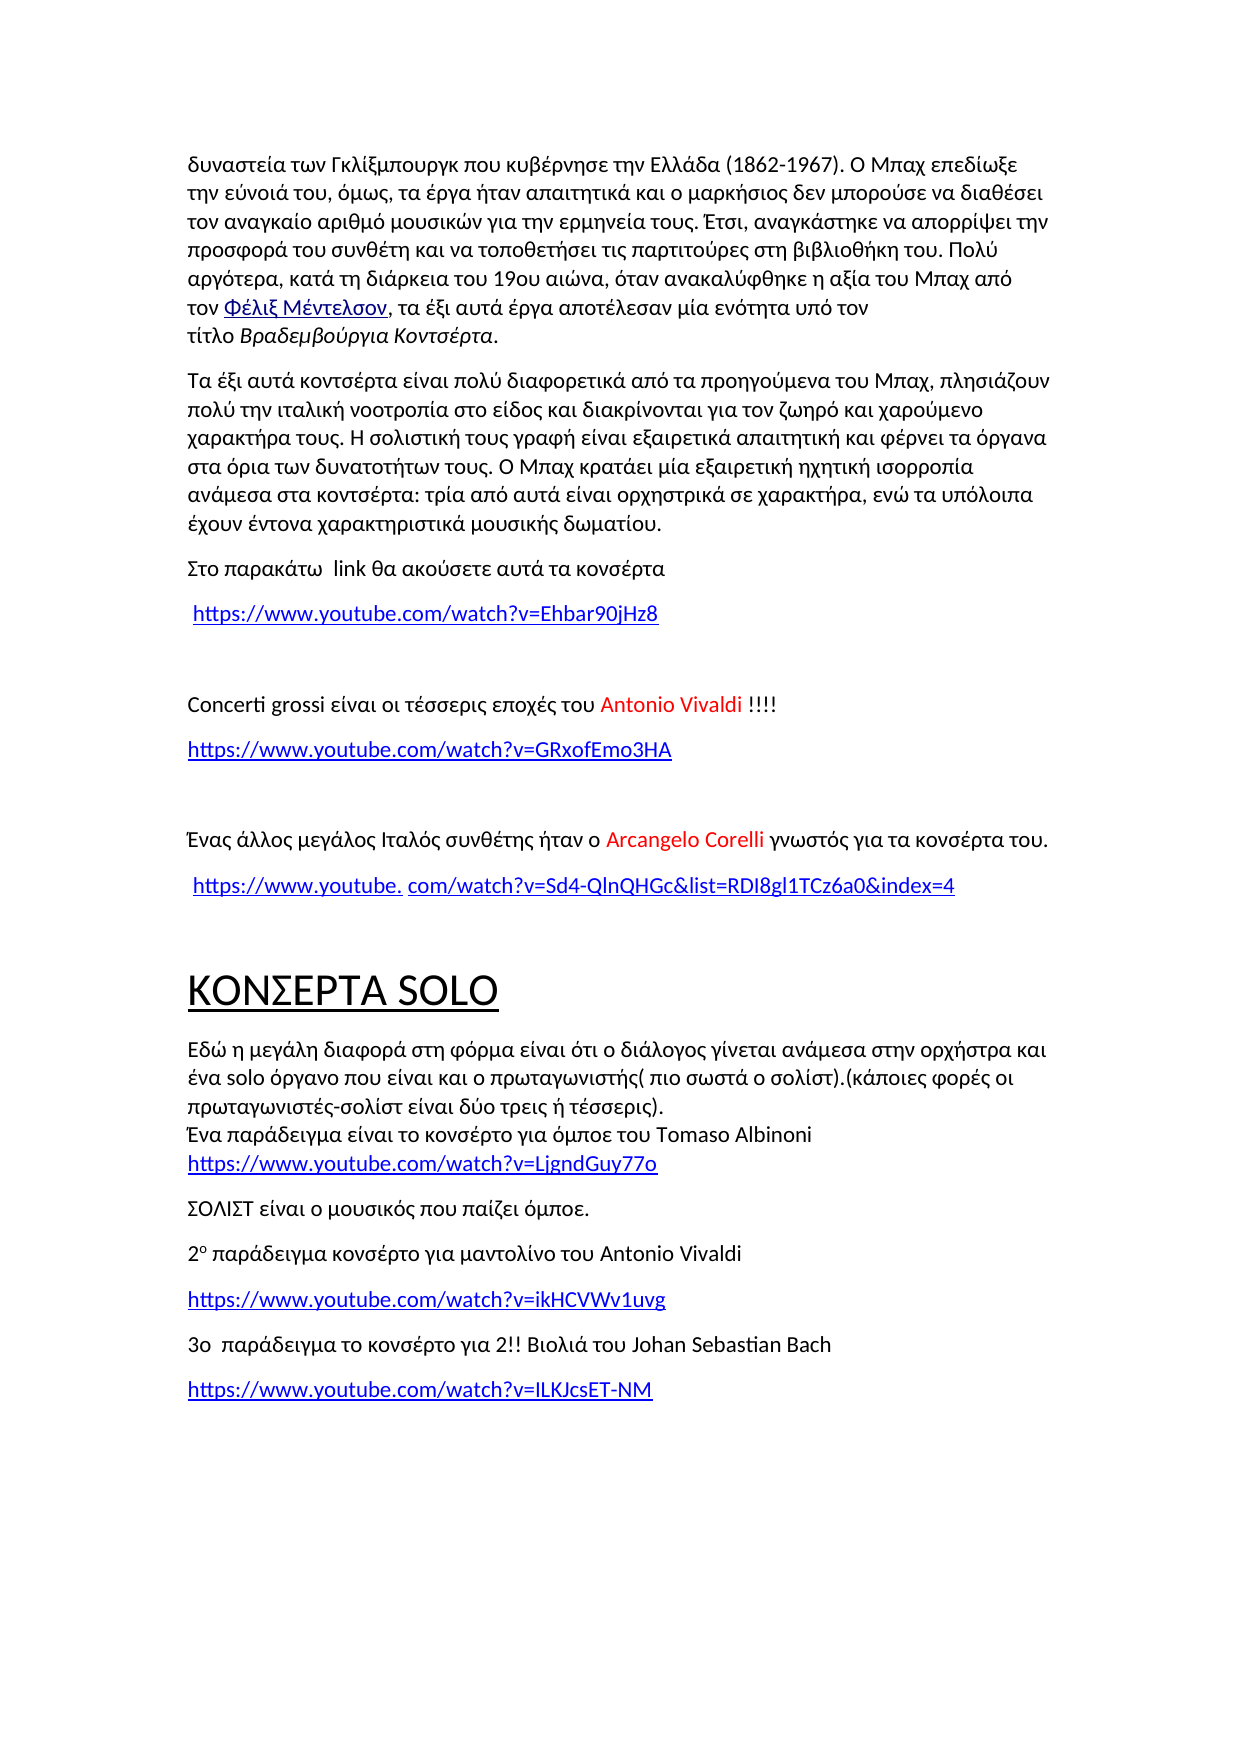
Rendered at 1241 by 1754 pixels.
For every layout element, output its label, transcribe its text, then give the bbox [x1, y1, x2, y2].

text ΚΟΝΣΕΡΤΑ SOLO [187, 961, 1053, 1017]
text Ένας άλλος μεγάλος Ιταλός συνθέτης ήταν ο Arcangelo Corelli γνωστός για τα κονσέρτα του. [187, 826, 1053, 854]
text Εδώ η μεγάλη διαφορά στη φόρμα είναι ότι ο διάλογος γίνεται ανάμεσα στην ορχήστρα και ένα solo όργανο που είναι και ο πρωταγωνιστής( πιο σωστά ο σολίστ).(κάποιες φορές οι πρωταγωνιστές-σολίστ είναι δύο τρεις ή τέσσερις). Ένα παράδειγμα είναι το κονσέρτο για όμποε του Tomaso Albinoni https://www.youtube.com/watch?v=LjgndGuy77o [187, 1035, 1053, 1177]
text ΣΟΛΙΣΤ είναι ο μουσικός που παίζει όμποε. [187, 1194, 1053, 1222]
text https://www.youtube.com/watch?v=ikHCVWv1uvg [187, 1285, 1053, 1313]
text Τα έξι αυτά κοντσέρτα είναι πολύ διαφορετικά από τα προηγούμενα του Μπαχ, πλησιάζουν πολύ την ιταλική νοοτροπία στο είδος και διακρίνονται για τον ζωηρό και χαρούμενο χαρακτήρα τους. Η σολιστική τους γραφή είναι εξαιρετικά απαιτητική και φέρνει τα όργανα στα όρια των δυνατοτήτων τους. Ο Μπαχ κρατάει μία εξαιρετική ηχητική ισορροπία ανάμεσα στα κοντσέρτα: τρία από αυτά είναι ορχηστρικά σε χαρακτήρα, ενώ τα υπόλοιπα έχουν έντονα χαρακτηριστικά μουσικής δωματίου. [187, 366, 1053, 537]
text https://www.youtube.com/watch?v=GRxofEmo3HA [187, 735, 1053, 763]
text https://www.youtube. com/watch?v=Sd4-QlnQHGc&list=RDI8gl1TCz6a0&index=4 [187, 871, 1053, 899]
text 3o παράδειγμα το κονσέρτο για 2!! Βιολιά του Johan Sebastian Bach [187, 1330, 1053, 1358]
text Στο παρακάτω link θα ακούσετε αυτά τα κονσέρτα [187, 554, 1053, 582]
text Concerti grossi είναι οι τέσσερις εποχές του Antonio Vivaldi !!!! [187, 690, 1053, 718]
text https://www.youtube.com/watch?v=Ehbar90jHz8 [187, 599, 1053, 628]
text δυναστεία των Γκλίξμπουργκ που κυβέρνησε την Ελλάδα (1862-1967). Ο Μπαχ επεδίωξε την εύνοιά του, όμως, τα έργα ήταν απαιτητικά και ο μαρκήσιος δεν μπορούσε να διαθέσει τον αναγκαίο αριθμό μουσικών για την ερμηνεία τους. Έτσι, αναγκάστηκε να απορρίψει την προσφορά του συνθέτη και να τοποθετήσει τις παρτιτούρες στη βιβλιοθήκη του. Πολύ αργότερα, κατά τη διάρκεια του 19ου αιώνα, όταν ανακαλύφθηκε η αξία του Μπαχ από τον Φέλιξ Μέντελσον, τα έξι αυτά έργα αποτέλεσαν μία ενότητα υπό τον τίτλο Βραδεμβούργια Κοντσέρτα. [187, 150, 1053, 349]
text 2ο παράδειγμα κονσέρτο για μαντολίνο του Antonio Vivaldi [187, 1239, 1053, 1267]
text https://www.youtube.com/watch?v=ILKJcsET-NM [187, 1375, 1053, 1403]
